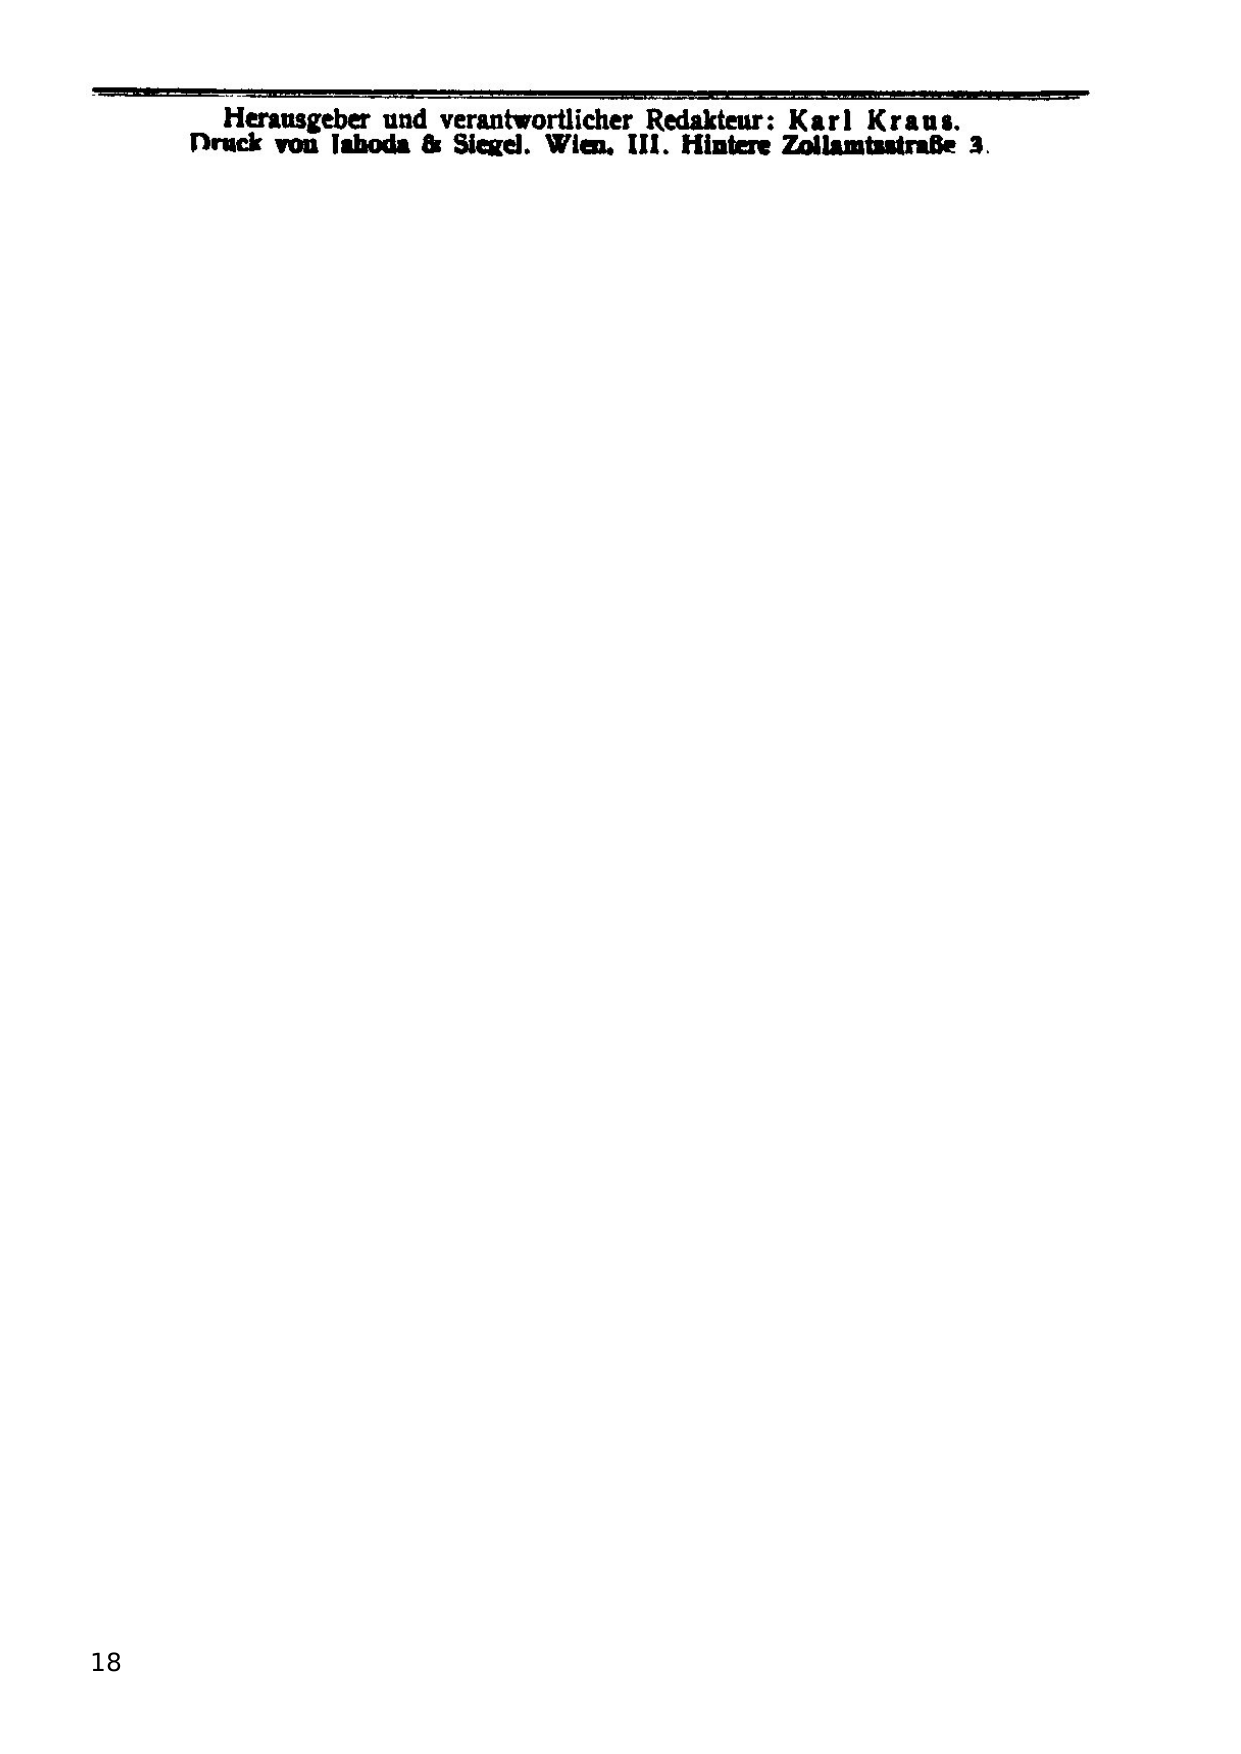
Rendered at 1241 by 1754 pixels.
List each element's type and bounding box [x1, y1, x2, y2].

picture [85, 75, 1095, 175]
